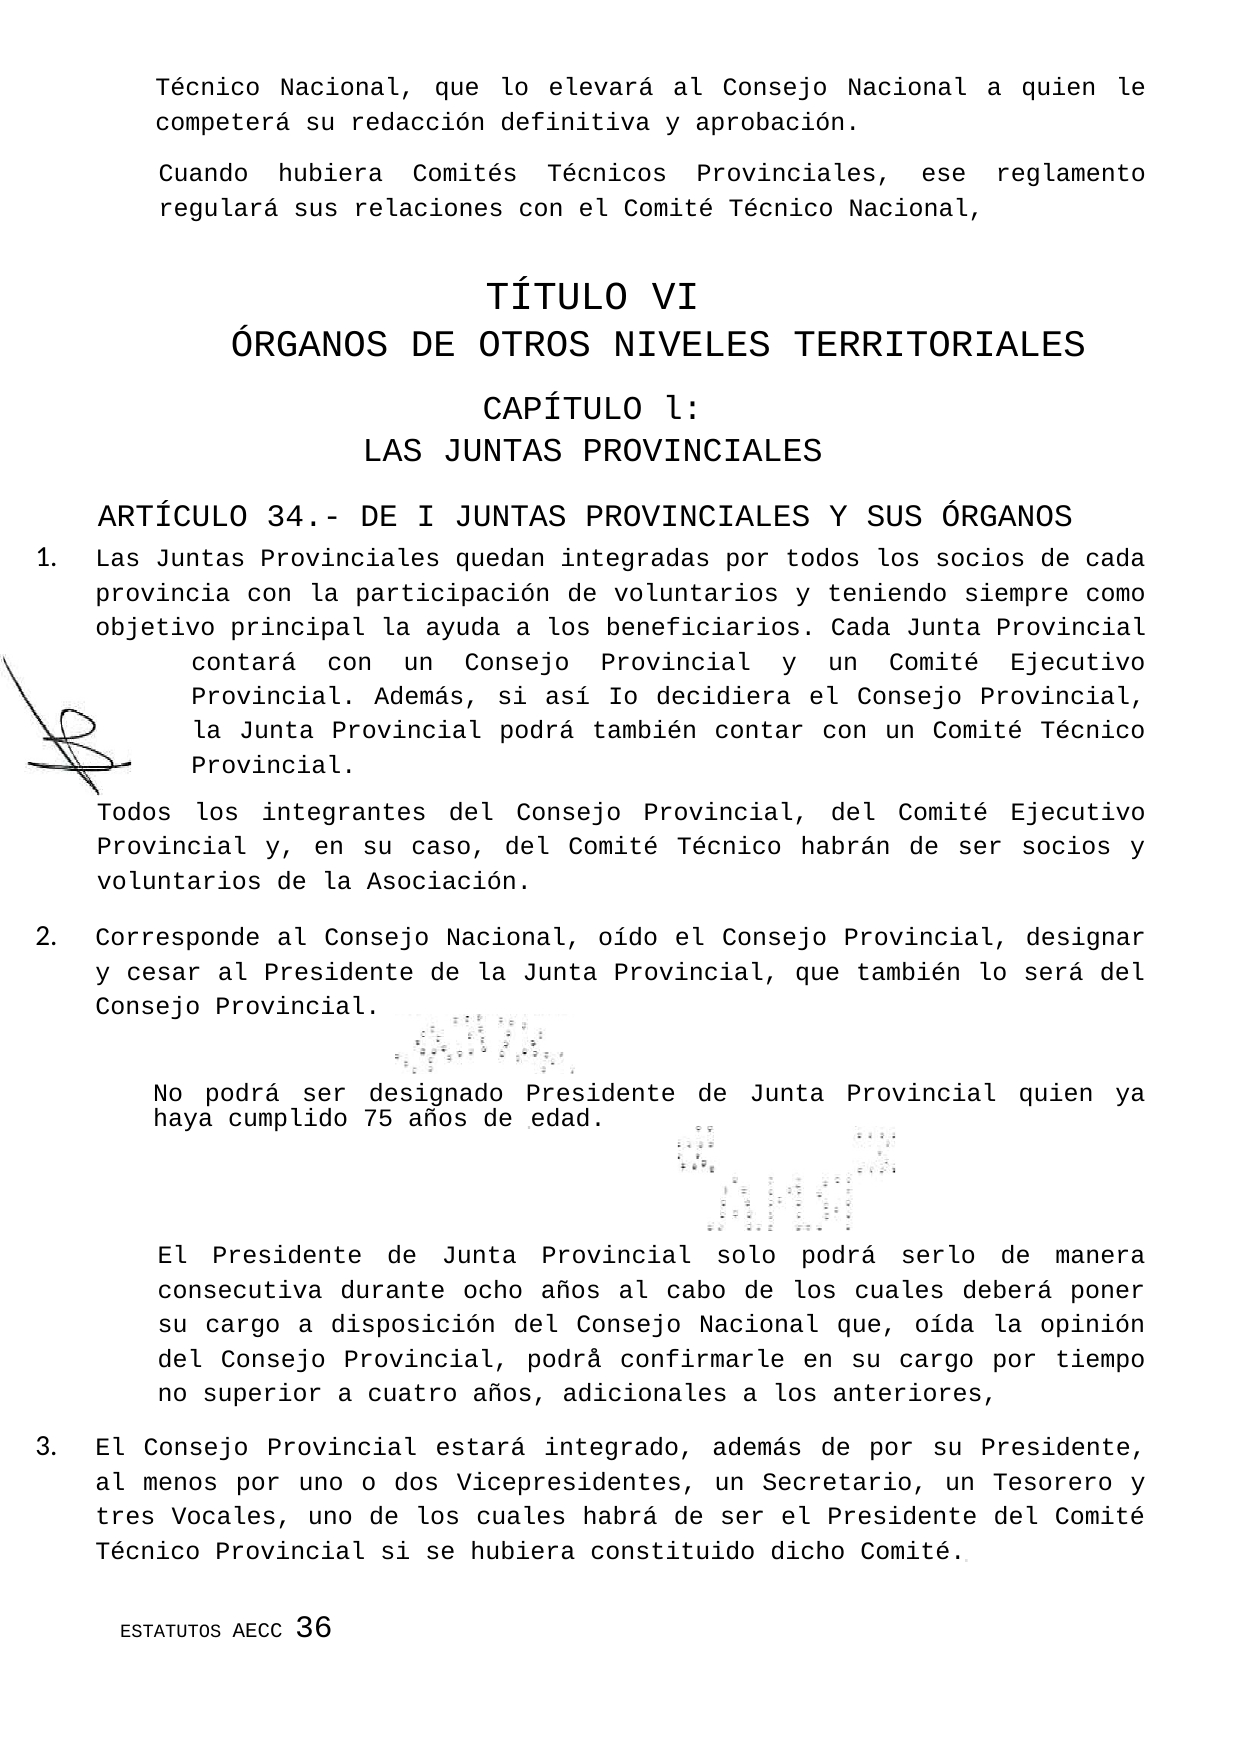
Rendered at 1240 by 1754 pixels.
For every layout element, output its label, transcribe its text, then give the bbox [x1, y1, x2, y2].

subtitle ÓRGANOS DE OTROS NIVELES TERRITORIALES [231, 325, 1147, 367]
list Las Juntas Provinciales quedan integradas por todos los socios de cada provincia con la participación de voluntarios y teniendo siempre como objetivo principal la ayuda a los beneficiarios. Cada Junta Provincial contará con un Consejo Provincial y un Comité Ejecutivo Provincial. Además, si así Io decidiera el Consejo Provincial, la Junta Provincial podrá también contar con un Comité Técnico Provincial. [35, 538, 1146, 781]
text Técnico Nacional, que lo elevará al Consejo Nacional a quien le competerá su redacción definitiva y aprobación. [97, 75, 1146, 138]
subtitle TÍTULO VI [110, 277, 1075, 322]
list Corresponde al Consejo Nacional, oído el Consejo Provincial, designar y cesar al Presidente de la Junta Provincial, que también lo será del Consejo Provincial. [35, 917, 1146, 1074]
list El Consejo Provincial estará integrado, además de por su Presidente, al menos por uno o dos Vicepresidentes, un Secretario, un Tesorero y tres Vocales, uno de los cuales habrá de ser el Presidente del Comité Técnico Provincial si se hubiera constituido dicho Comité. [35, 1427, 1146, 1567]
text Todos los integrantes del Consejo Provincial, del Comité Ejecutivo Provincial y, en su caso, del Comité Técnico habrán de ser socios y voluntarios de la Asociación. [97, 799, 1146, 897]
text CAPÍTULO l: [108, 392, 1077, 430]
text No podrá ser designado Presidente de Junta Provincial quien ya haya cumplido 75 años de edad. [153, 1080, 1146, 1231]
subtitle ARTÍCULO 34.- DE I JUNTAS PROVINCIALES Y SUS ÓRGANOS [98, 500, 1147, 536]
text Cuando hubiera Comités Técnicos Provinciales, ese reglamento regulará sus relaciones con el Comité Técnico Nacional, [158, 161, 1146, 224]
text El Presidente de Junta Provincial solo podrá serlo de manera consecutiva durante ocho años al cabo de los cuales deberá poner su cargo a disposición del Consejo Nacional que, oída la opinión del Consejo Provincial, podrå confirmarle en su cargo por tiempo no superior a cuatro años, adicionales a los anteriores, [157, 1243, 1146, 1409]
text LAS JUNTAS PROVINCIALES [108, 433, 1077, 471]
